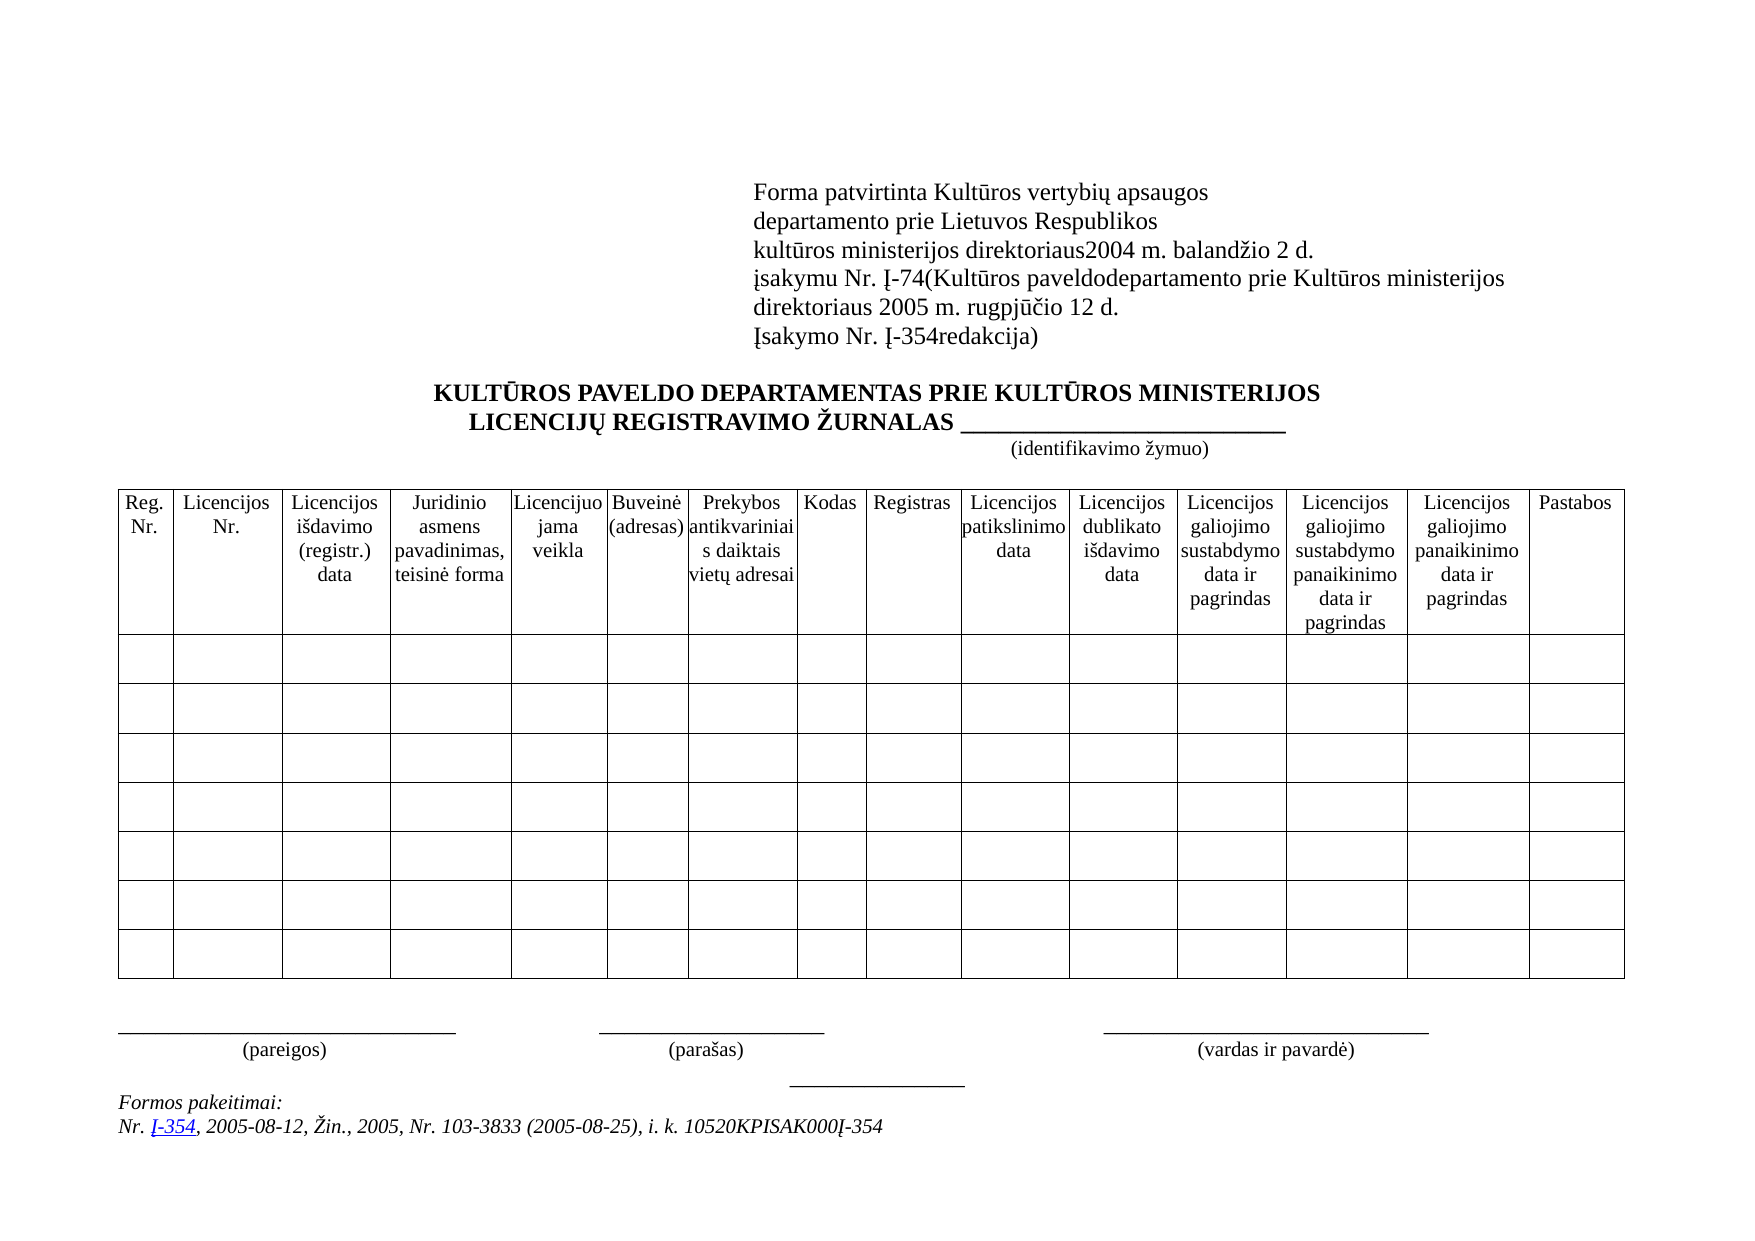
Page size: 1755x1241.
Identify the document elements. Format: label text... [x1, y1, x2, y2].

table_cell [119, 734, 173, 782]
table_cell [1530, 832, 1624, 880]
table_header Kodas [798, 490, 866, 634]
table_cell [962, 734, 1069, 782]
table_cell [608, 832, 688, 880]
table_cell [512, 881, 607, 929]
text LICENCIJŲ REGISTRAVIMO ŽURNALAS __________________________ [118, 407, 1636, 436]
table_cell [174, 930, 282, 978]
table_cell [1408, 635, 1529, 683]
table_cell [962, 930, 1069, 978]
table_cell [1070, 684, 1177, 732]
table_header Licencijuojama veikla [512, 490, 607, 634]
table_cell [174, 734, 282, 782]
table_cell [1287, 783, 1407, 831]
table_cell [867, 881, 961, 929]
table_cell [1070, 930, 1177, 978]
table_cell [608, 881, 688, 929]
table_cell [391, 930, 511, 978]
table_cell [512, 734, 607, 782]
table_cell [608, 635, 688, 683]
table_cell [1178, 684, 1286, 732]
table_cell [512, 684, 607, 732]
table_cell [689, 783, 797, 831]
table_cell [1408, 684, 1529, 732]
table_cell [867, 930, 961, 978]
table_cell [391, 783, 511, 831]
table_header Juridinio asmens pavadinimas, teisinė forma [391, 490, 511, 634]
text Įsakymo Nr. Į-354redakcija) [118, 321, 1636, 350]
table_cell [1287, 832, 1407, 880]
table_cell [1178, 734, 1286, 782]
table_cell [512, 635, 607, 683]
table_cell [119, 881, 173, 929]
table_cell [867, 734, 961, 782]
table_cell [867, 635, 961, 683]
table_cell [391, 684, 511, 732]
table_cell [608, 684, 688, 732]
table_cell [798, 635, 866, 683]
table_cell [689, 635, 797, 683]
text ______________ [118, 1061, 1636, 1090]
table_header Licencijos išdavimo (registr.) data [283, 490, 390, 634]
table_header Licencijos galiojimo sustabdymo data ir pagrindas [1178, 490, 1286, 634]
table_header Prekybos antikvariniais daiktais vietų adresai [689, 490, 797, 634]
table_header Licencijos galiojimo sustabdymo panaikinimo data ir pagrindas [1287, 490, 1407, 634]
table_cell [1070, 881, 1177, 929]
table_header Licencijos dublikato išdavimo data [1070, 490, 1177, 634]
table_cell [1408, 832, 1529, 880]
table_cell [174, 684, 282, 732]
text Forma patvirtinta Kultūros vertybių apsaugos [118, 177, 1636, 206]
table_cell [1287, 930, 1407, 978]
table_cell [1287, 684, 1407, 732]
table_cell [391, 832, 511, 880]
table_cell [1178, 832, 1286, 880]
table_cell [391, 881, 511, 929]
table_cell [798, 734, 866, 782]
text direktoriaus 2005 m. rugpjūčio 12 d. [118, 292, 1636, 321]
table_header Licencijos galiojimo panaikinimo data ir pagrindas [1408, 490, 1529, 634]
table_cell [174, 635, 282, 683]
table_cell [867, 684, 961, 732]
text (identifikavimo žymuo) [118, 436, 1636, 460]
table_cell [1530, 783, 1624, 831]
table_cell [119, 635, 173, 683]
text Nr. Į-354, 2005-08-12, Žin., 2005, Nr. 103-3833 (2005-08-25), i. k. 10520KPISAK000Į-354 [118, 1114, 1636, 1138]
table_cell [1530, 684, 1624, 732]
table_cell [1408, 734, 1529, 782]
table_cell [1070, 635, 1177, 683]
table_cell [512, 783, 607, 831]
table_header Registras [867, 490, 961, 634]
table_cell [174, 783, 282, 831]
text KULTŪROS PAVELDO DEPARTAMENTAS PRIE KULTŪROS MINISTERIJOS [118, 378, 1636, 407]
text Formos pakeitimai: [118, 1090, 1636, 1114]
table_cell [867, 832, 961, 880]
table_cell [1287, 635, 1407, 683]
table_cell [1070, 734, 1177, 782]
table_header Licencijos Nr. [174, 490, 282, 634]
table_cell [608, 783, 688, 831]
table_cell [962, 684, 1069, 732]
table_cell [1178, 881, 1286, 929]
table_cell [798, 832, 866, 880]
text ___________________________ __________________ __________________________ [118, 1008, 1636, 1037]
table_header Pastabos [1530, 490, 1624, 634]
table_cell [1287, 734, 1407, 782]
table_cell [283, 881, 390, 929]
table_cell [119, 783, 173, 831]
table_cell [962, 783, 1069, 831]
table_cell [798, 881, 866, 929]
table_cell [1070, 832, 1177, 880]
table_cell [962, 635, 1069, 683]
table_cell [689, 832, 797, 880]
table_cell [798, 783, 866, 831]
table_cell [512, 930, 607, 978]
table_cell [608, 930, 688, 978]
table_cell [1408, 881, 1529, 929]
table_cell [1530, 930, 1624, 978]
table_cell [283, 832, 390, 880]
table_header Buveinė (adresas) [608, 490, 688, 634]
table_cell [119, 832, 173, 880]
text kultūros ministerijos direktoriaus2004 m. balandžio 2 d. [118, 235, 1636, 263]
table_cell [798, 684, 866, 732]
table_cell [798, 930, 866, 978]
table_cell [1530, 881, 1624, 929]
table_cell [1408, 930, 1529, 978]
table_cell [512, 832, 607, 880]
table_cell [1287, 881, 1407, 929]
table_cell [1408, 783, 1529, 831]
table_cell [174, 832, 282, 880]
table_cell [1178, 635, 1286, 683]
text departamento prie Lietuvos Respublikos [118, 206, 1636, 235]
table_cell [689, 930, 797, 978]
table_cell [867, 783, 961, 831]
table_cell [283, 783, 390, 831]
table_cell [962, 881, 1069, 929]
table_cell [1530, 734, 1624, 782]
table_cell [1070, 783, 1177, 831]
table_cell [608, 734, 688, 782]
table_header Licencijos patikslinimo data [962, 490, 1069, 634]
table_cell [689, 881, 797, 929]
table_cell [689, 684, 797, 732]
table_cell [391, 734, 511, 782]
text įsakymu Nr. Į-74(Kultūros paveldodepartamento prie Kultūros ministerijos [118, 263, 1636, 292]
table_cell [1178, 783, 1286, 831]
table_cell [1178, 930, 1286, 978]
table_cell [283, 930, 390, 978]
table_cell [119, 684, 173, 732]
table_cell [283, 635, 390, 683]
table_cell [962, 832, 1069, 880]
text (pareigos) (parašas) (vardas ir pavardė) [118, 1037, 1636, 1061]
table_cell [283, 684, 390, 732]
table_header Reg. Nr. [119, 490, 173, 634]
table_cell [174, 881, 282, 929]
table_cell [1530, 635, 1624, 683]
table_cell [689, 734, 797, 782]
table_cell [119, 930, 173, 978]
table_cell [391, 635, 511, 683]
table_cell [283, 734, 390, 782]
